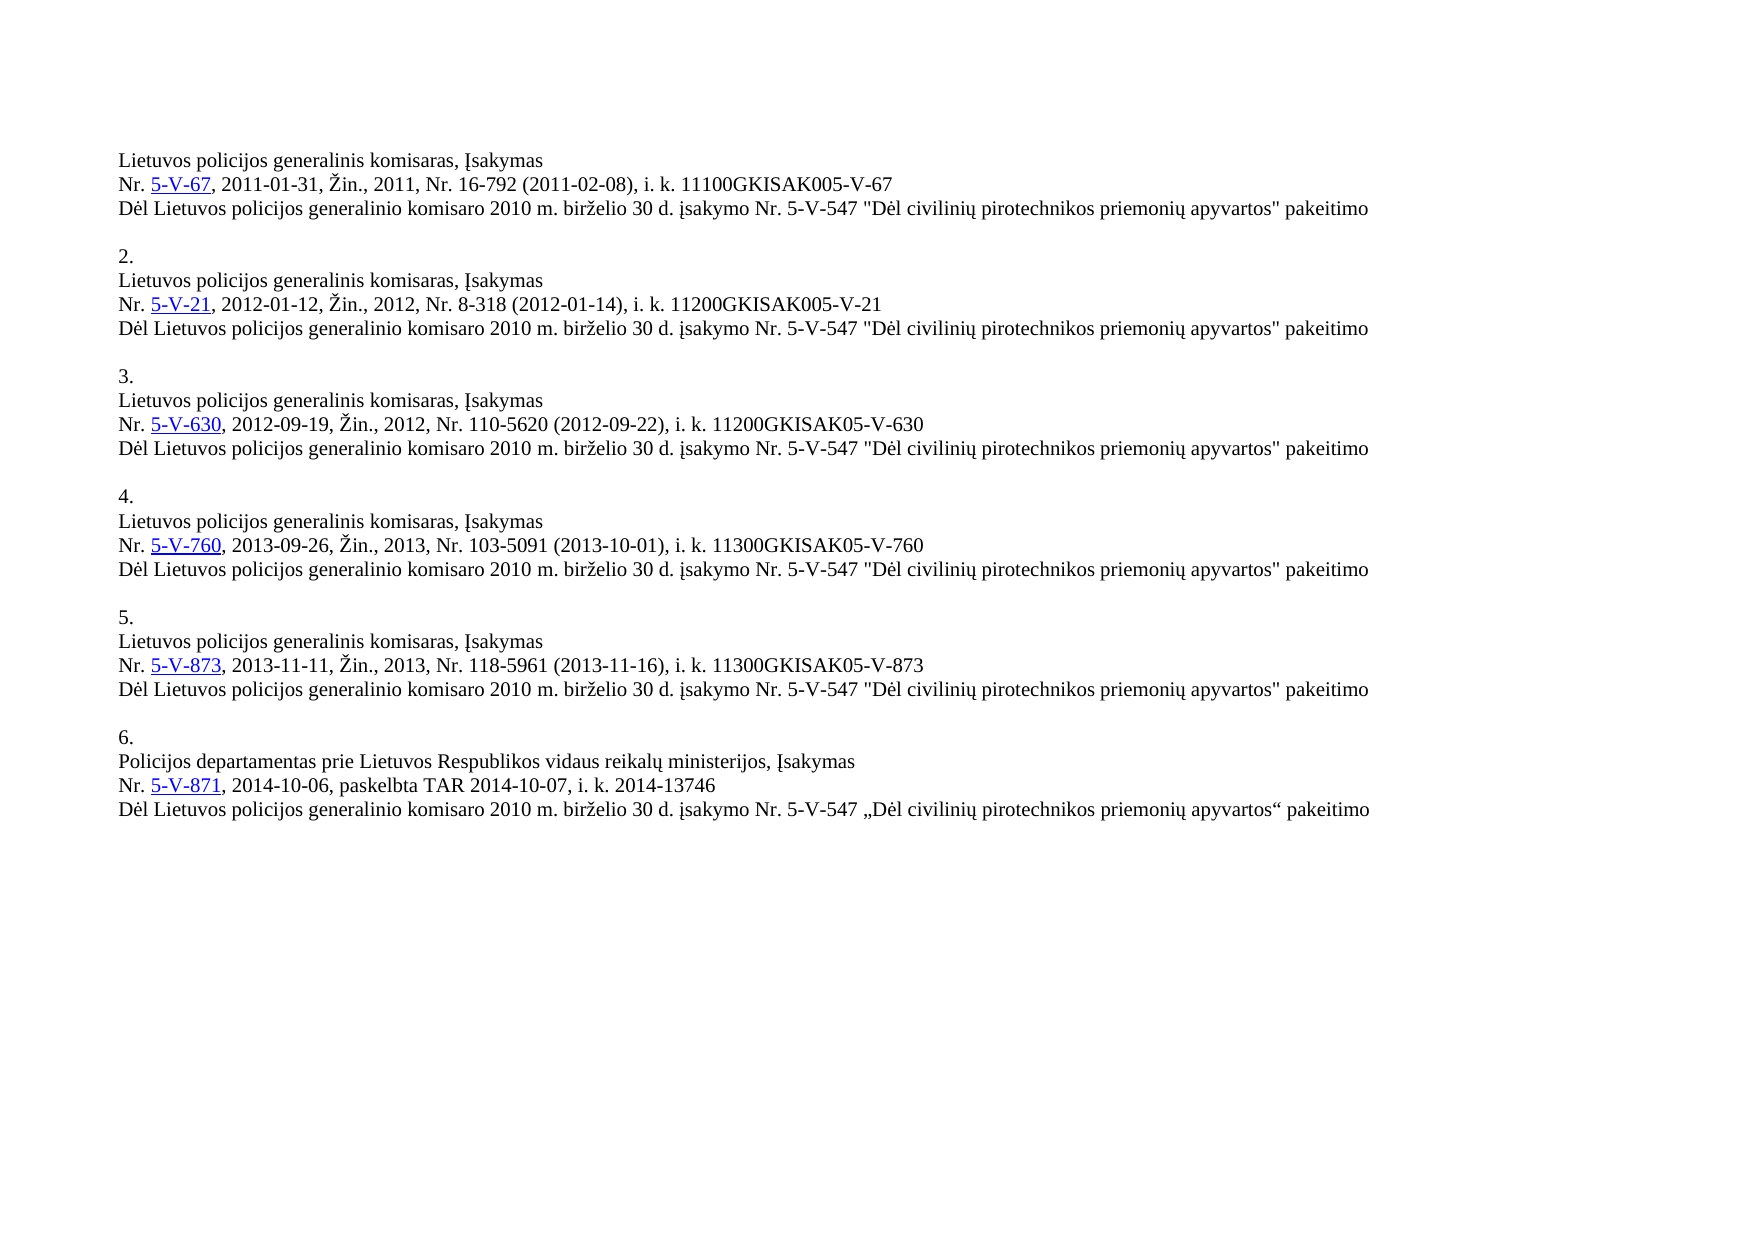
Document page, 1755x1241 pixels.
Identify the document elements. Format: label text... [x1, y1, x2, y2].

text Policijos departamentas prie Lietuvos Respublikos vidaus reikalų ministerijos, Įsakymas [118, 749, 1636, 773]
text Nr. 5-V-871, 2014-10-06, paskelbta TAR 2014-10-07, i. k. 2014-13746 [118, 773, 1636, 797]
text Lietuvos policijos generalinis komisaras, Įsakymas [118, 268, 1636, 292]
text Dėl Lietuvos policijos generalinio komisaro 2010 m. birželio 30 d. įsakymo Nr. 5-V-547 "Dėl civilinių pirotechnikos priemonių apyvartos" pakeitimo [118, 316, 1636, 340]
text Nr. 5-V-873, 2013-11-11, Žin., 2013, Nr. 118-5961 (2013-11-16), i. k. 11300GKISAK05-V-873 [118, 653, 1636, 677]
text 4. [118, 484, 1636, 508]
text Lietuvos policijos generalinis komisaras, Įsakymas [118, 508, 1636, 533]
text Dėl Lietuvos policijos generalinio komisaro 2010 m. birželio 30 d. įsakymo Nr. 5-V-547 "Dėl civilinių pirotechnikos priemonių apyvartos" pakeitimo [118, 557, 1636, 581]
text Nr. 5-V-67, 2011-01-31, Žin., 2011, Nr. 16-792 (2011-02-08), i. k. 11100GKISAK005-V-67 [118, 172, 1636, 196]
text Nr. 5-V-21, 2012-01-12, Žin., 2012, Nr. 8-318 (2012-01-14), i. k. 11200GKISAK005-V-21 [118, 292, 1636, 316]
text Lietuvos policijos generalinis komisaras, Įsakymas [118, 148, 1636, 172]
text 5. [118, 605, 1636, 629]
text 2. [118, 244, 1636, 268]
text 6. [118, 725, 1636, 749]
text Nr. 5-V-760, 2013-09-26, Žin., 2013, Nr. 103-5091 (2013-10-01), i. k. 11300GKISAK05-V-760 [118, 533, 1636, 557]
text Lietuvos policijos generalinis komisaras, Įsakymas [118, 388, 1636, 412]
text 3. [118, 364, 1636, 388]
text Lietuvos policijos generalinis komisaras, Įsakymas [118, 629, 1636, 653]
text Nr. 5-V-630, 2012-09-19, Žin., 2012, Nr. 110-5620 (2012-09-22), i. k. 11200GKISAK05-V-630 [118, 412, 1636, 436]
text Dėl Lietuvos policijos generalinio komisaro 2010 m. birželio 30 d. įsakymo Nr. 5-V-547 „Dėl civilinių pirotechnikos priemonių apyvartos“ pakeitimo [118, 797, 1636, 821]
text Dėl Lietuvos policijos generalinio komisaro 2010 m. birželio 30 d. įsakymo Nr. 5-V-547 "Dėl civilinių pirotechnikos priemonių apyvartos" pakeitimo [118, 677, 1636, 701]
text Dėl Lietuvos policijos generalinio komisaro 2010 m. birželio 30 d. įsakymo Nr. 5-V-547 "Dėl civilinių pirotechnikos priemonių apyvartos" pakeitimo [118, 436, 1636, 460]
text Dėl Lietuvos policijos generalinio komisaro 2010 m. birželio 30 d. įsakymo Nr. 5-V-547 "Dėl civilinių pirotechnikos priemonių apyvartos" pakeitimo [118, 196, 1636, 220]
